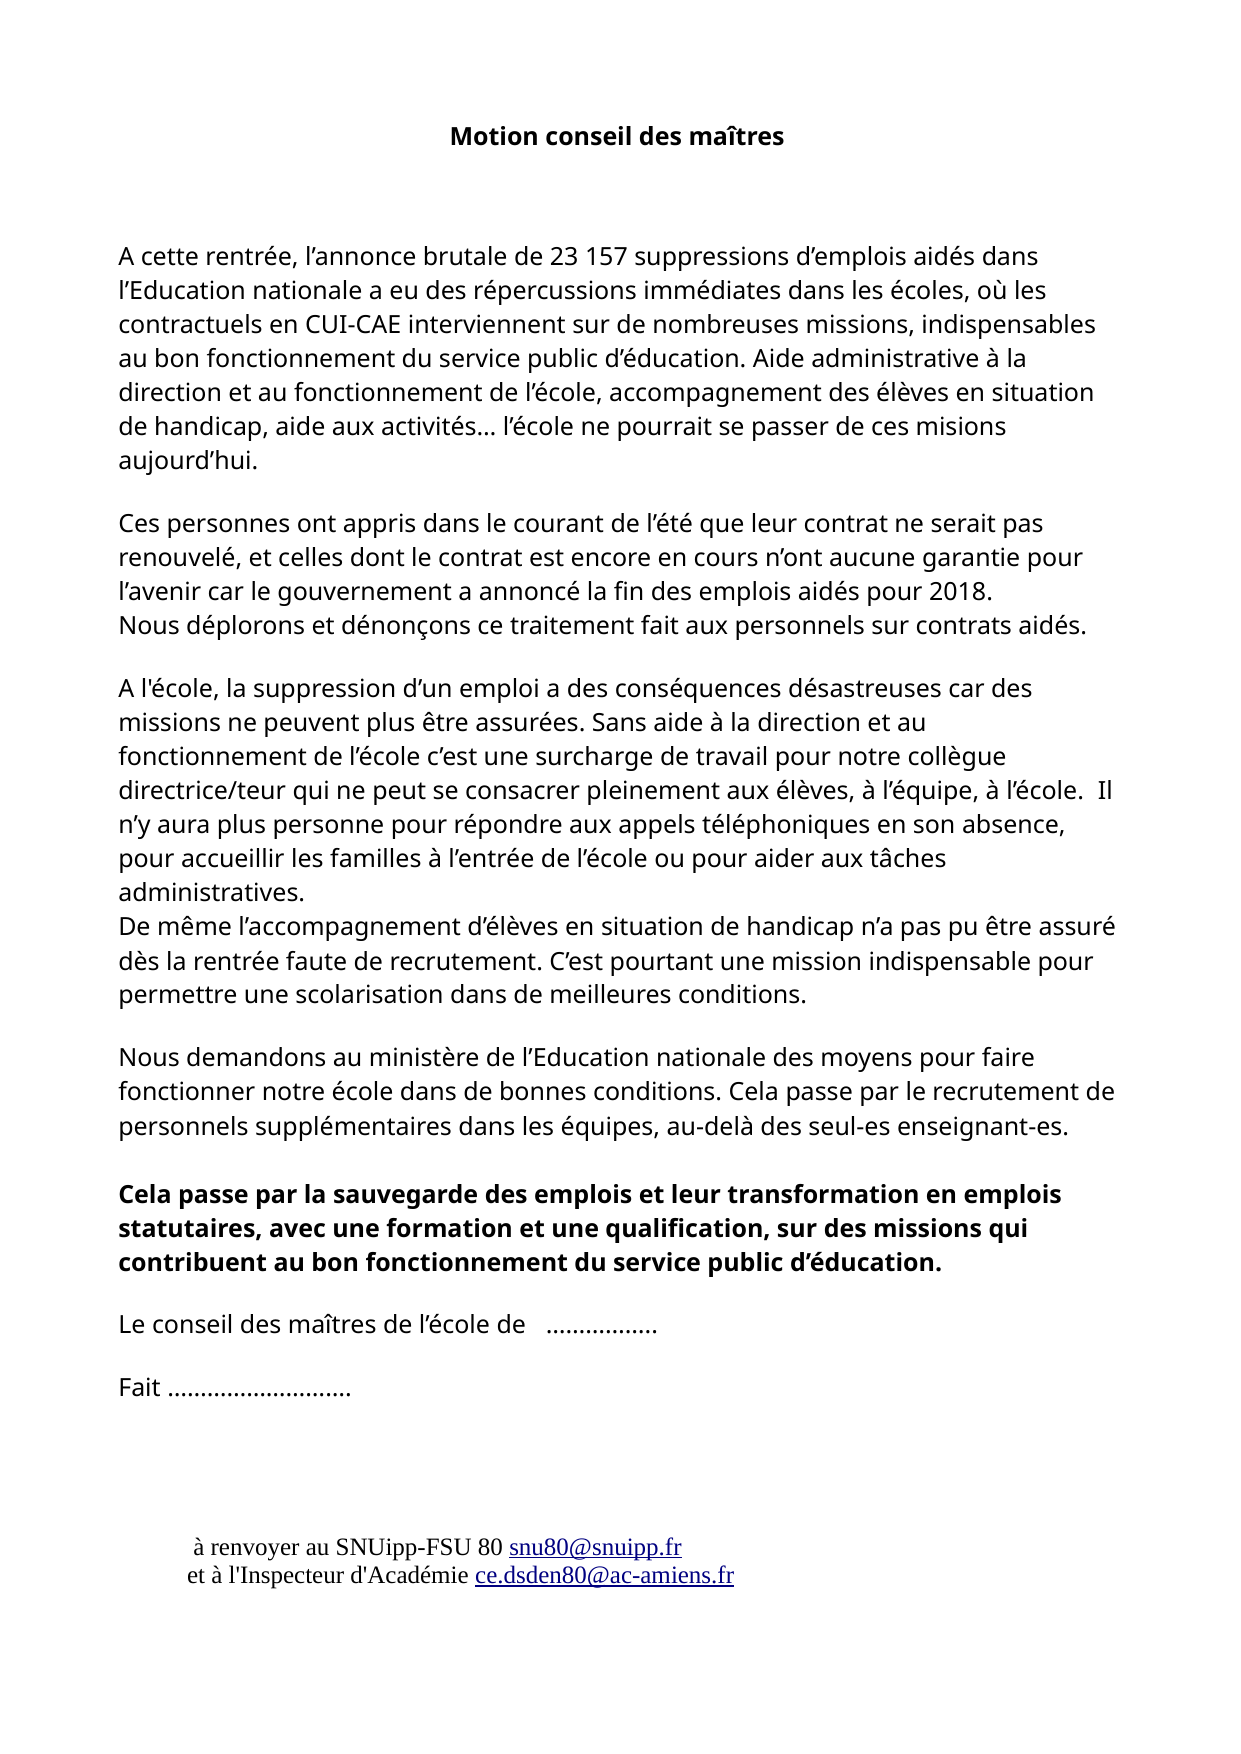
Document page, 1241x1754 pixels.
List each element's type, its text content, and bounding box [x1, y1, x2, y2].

text A l'école, la suppression d’un emploi a des conséquences désastreuses car des missions ne peuvent plus être assurées. Sans aide à la direction et au fonctionnement de l’école c’est une surcharge de travail pour notre collègue directrice/teur qui ne peut se consacrer pleinement aux élèves, à l’équipe, à l’école. Il n’y aura plus personne pour répondre aux appels téléphoniques en son absence, pour accueillir les familles à l’entrée de l’école ou pour aider aux tâches administratives. [118, 671, 1122, 909]
text à renvoyer au SNUipp-FSU 80 snu80@snuipp.fr [118, 1532, 1122, 1560]
text Motion conseil des maîtres [118, 118, 1122, 152]
text De même l’accompagnement d’élèves en situation de handicap n’a pas pu être assuré dès la rentrée faute de recrutement. C’est pourtant une mission indispensable pour permettre une scolarisation dans de meilleures conditions. [118, 909, 1122, 1011]
text A cette rentrée, l’annonce brutale de 23 157 suppressions d’emplois aidés dans l’Education nationale a eu des répercussions immédiates dans les écoles, où les contractuels en CUI-CAE interviennent sur de nombreuses missions, indispensables au bon fonctionnement du service public d’éducation. Aide administrative à la direction et au fonctionnement de l’école, accompagnement des élèves en situation de handicap, aide aux activités… l’école ne pourrait se passer de ces misions aujourd’hui. [118, 238, 1122, 477]
text Nous demandons au ministère de l’Education nationale des moyens pour faire fonctionner notre école dans de bonnes conditions. Cela passe par le recrutement de personnels supplémentaires dans les équipes, au-delà des seul-es enseignant-es. [118, 1040, 1122, 1142]
text et à l'Inspecteur d'Académie ce.dsden80@ac-amiens.fr [118, 1560, 1122, 1589]
text Fait ………………………. [118, 1370, 1122, 1404]
text Le conseil des maîtres de l’école de …………….. [118, 1307, 1122, 1341]
text Nous déplorons et dénonçons ce traitement fait aux personnels sur contrats aidés. [118, 608, 1122, 642]
text Ces personnes ont appris dans le courant de l’été que leur contrat ne serait pas renouvelé, et celles dont le contrat est encore en cours n’ont aucune garantie pour l’avenir car le gouvernement a annoncé la fin des emplois aidés pour 2018. [118, 506, 1122, 608]
text Cela passe par la sauvegarde des emplois et leur transformation en emplois statutaires, avec une formation et une qualification, sur des missions qui contribuent au bon fonctionnement du service public d’éducation. [118, 1142, 1122, 1278]
